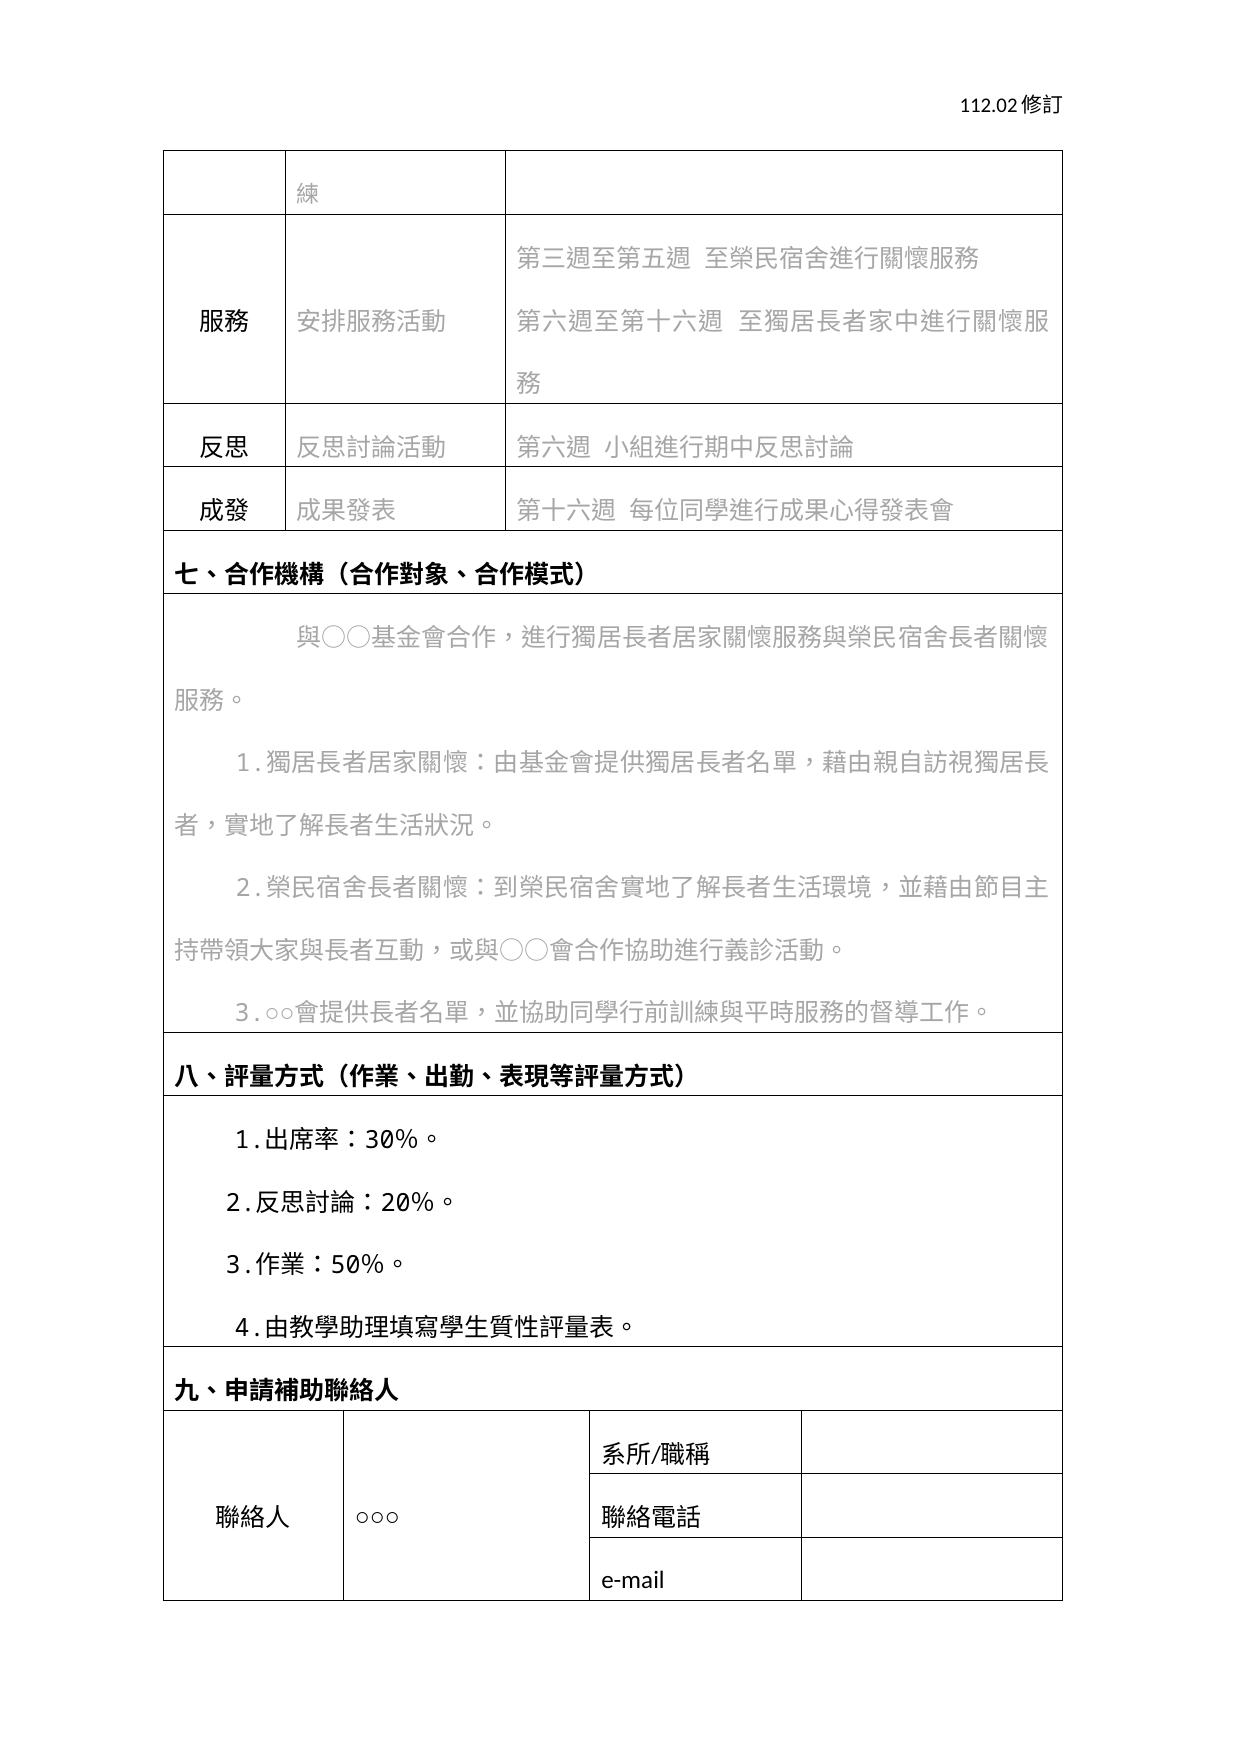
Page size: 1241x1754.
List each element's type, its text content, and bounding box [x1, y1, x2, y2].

table_cell 服務 [164, 215, 285, 402]
table_cell ○○○ [344, 1411, 589, 1600]
table_cell 聯絡電話 [590, 1474, 801, 1537]
table_cell 七、合作機構（合作對象、合作模式） [164, 531, 1062, 593]
table_cell [506, 151, 1062, 214]
table_cell 1.出席率：30％。 2.反思討論：20％。 3.作業：50％。 4.由教學助理填寫學生質性評量表。 [164, 1096, 1062, 1346]
table_cell 與○○基金會合作，進行獨居長者居家關懷服務與榮民宿舍長者關懷服務。 1.獨居長者居家關懷：由基金會提供獨居長者名單，藉由親自訪視獨居長者，實地了解長者生活狀況。 2.榮民宿舍長者關懷：到榮民宿舍實地了解長者生活環境，並藉由節目主持帶領大家與長者互動，或與○○會合作協助進行義診活動。 3.○○會提供長者名單，並協助同學行前訓練與平時服務的督導工作。 [164, 594, 1062, 1032]
table_cell [802, 1474, 1062, 1537]
table_cell 系所/職稱 [590, 1411, 801, 1473]
table_cell 反思討論活動 [286, 404, 505, 466]
table_cell [802, 1538, 1062, 1600]
table_cell 第三週至第五週 至榮民宿舍進行關懷服務 第六週至第十六週 至獨居長者家中進行關懷服務 [506, 215, 1062, 402]
table_cell 練 [286, 151, 505, 214]
table_cell 成發 [164, 467, 285, 529]
table_cell e-mail [590, 1538, 801, 1600]
table_cell 成果發表 [286, 467, 505, 529]
table_cell [164, 151, 285, 214]
table_cell 反思 [164, 404, 285, 466]
table_cell 九、申請補助聯絡人 [164, 1347, 1062, 1410]
table_cell [802, 1411, 1062, 1473]
table_cell 八、評量方式（作業、出勤、表現等評量方式） [164, 1033, 1062, 1095]
table_cell 安排服務活動 [286, 215, 505, 402]
table_cell 第十六週 每位同學進行成果心得發表會 [506, 467, 1062, 529]
table_cell 聯絡人 [164, 1411, 343, 1600]
table_cell 第六週 小組進行期中反思討論 [506, 404, 1062, 466]
